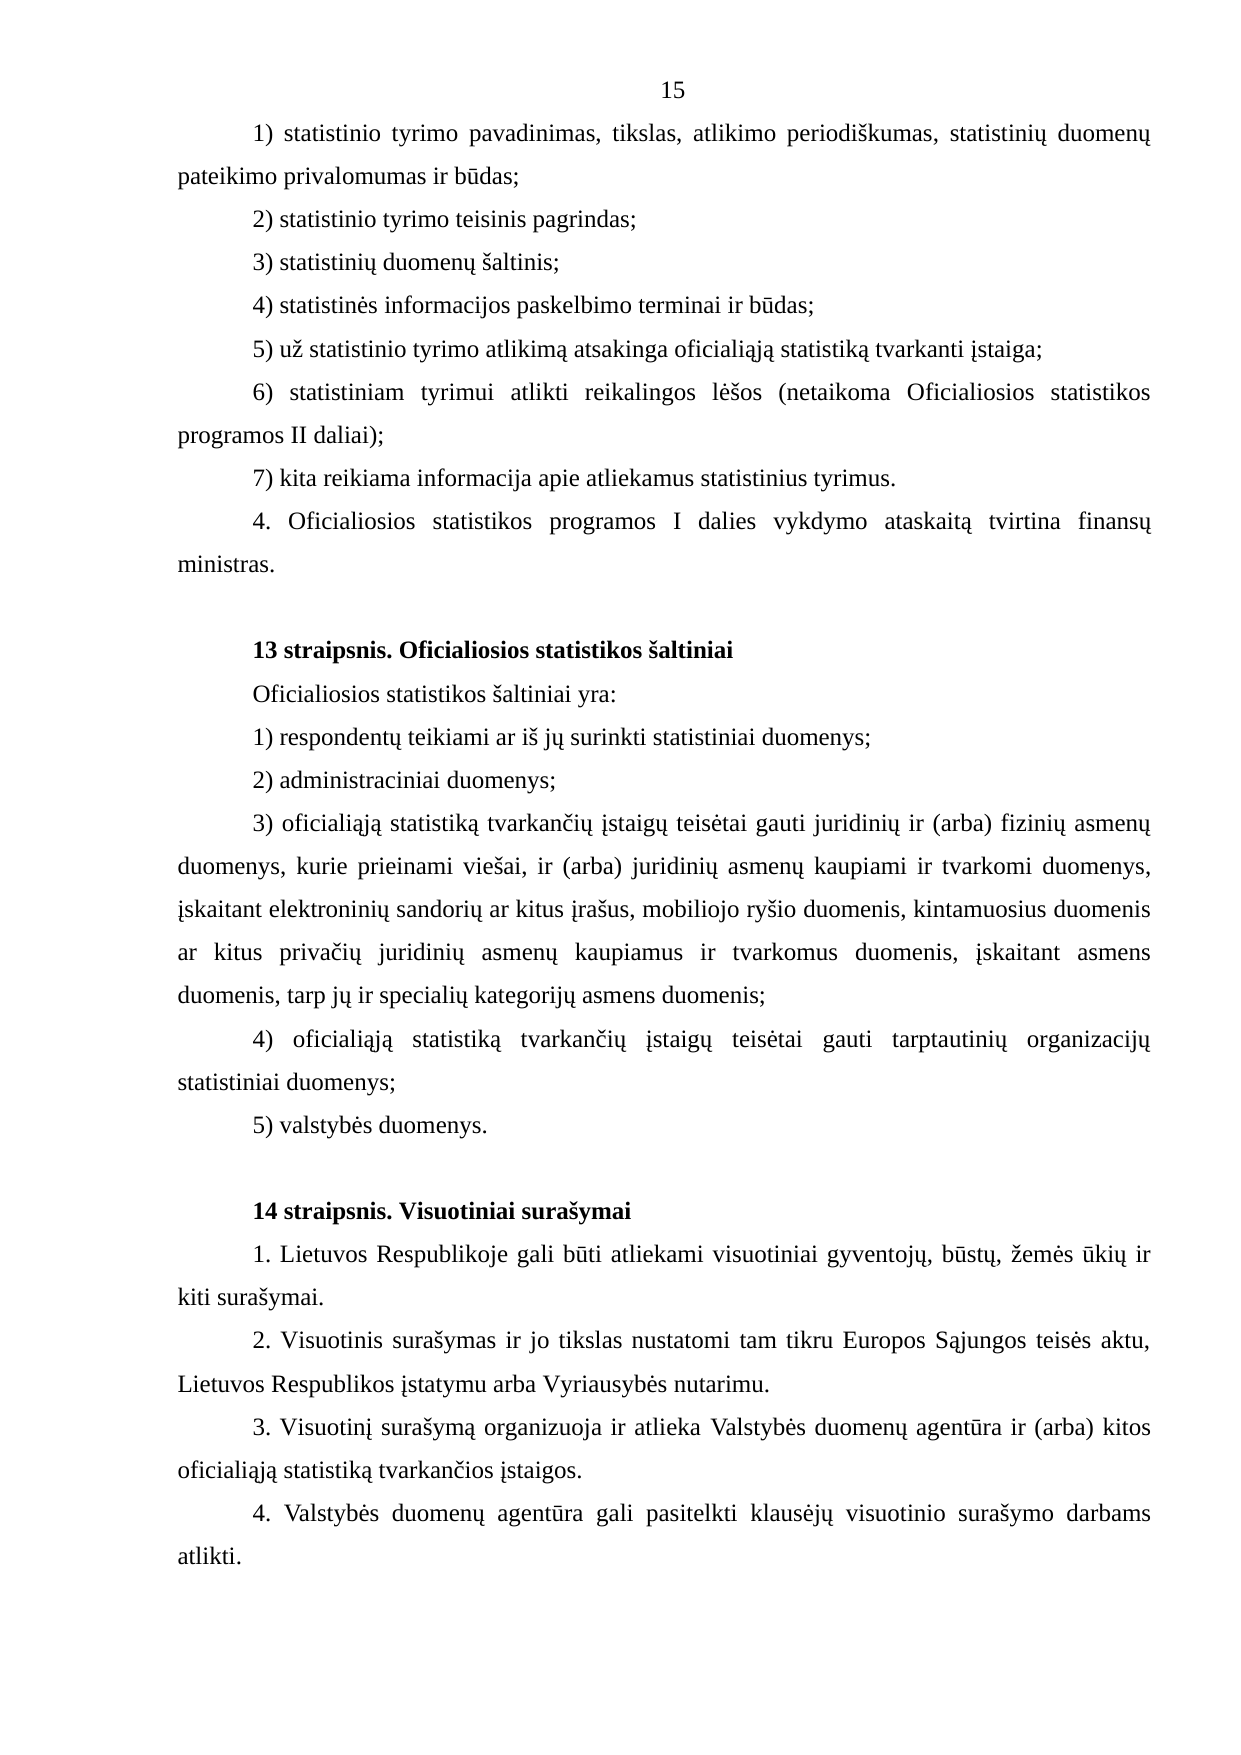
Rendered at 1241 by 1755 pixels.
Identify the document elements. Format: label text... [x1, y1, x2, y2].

text 4) statistinės informacijos paskelbimo terminai ir būdas; [177, 291, 1152, 319]
text 1) respondentų teikiami ar iš jų surinkti statistiniai duomenys; [177, 722, 1152, 751]
text 7) kita reikiama informacija apie atliekamus statistinius tyrimus. [177, 463, 1152, 492]
text 14 straipsnis. Visuotiniai surašymai [177, 1196, 1152, 1225]
text 5) valstybės duomenys. [177, 1110, 1152, 1139]
text 13 straipsnis. Oficialiosios statistikos šaltiniai [177, 636, 1152, 664]
text 3) statistinių duomenų šaltinis; [177, 247, 1152, 276]
text 1. Lietuvos Respublikoje gali būti atliekami visuotiniai gyventojų, būstų, žemės ūkių ir kiti surašymai. [177, 1239, 1152, 1311]
text 1) statistinio tyrimo pavadinimas, tikslas, atlikimo periodiškumas, statistinių duomenų pateikimo privalomumas ir būdas; [177, 118, 1152, 190]
text 4. Oficialiosios statistikos programos I dalies vykdymo ataskaitą tvirtina finansų ministras. [177, 506, 1152, 578]
text 2. Visuotinis surašymas ir jo tikslas nustatomi tam tikru Europos Sąjungos teisės aktu, Lietuvos Respublikos įstatymu arba Vyriausybės nutarimu. [177, 1326, 1152, 1397]
text 4. Valstybės duomenų agentūra gali pasitelkti klausėjų visuotinio surašymo darbams atlikti. [177, 1498, 1152, 1570]
text 2) administraciniai duomenys; [177, 765, 1152, 794]
text 2) statistinio tyrimo teisinis pagrindas; [177, 204, 1152, 233]
text 4) oficialiąją statistiką tvarkančių įstaigų teisėtai gauti tarptautinių organizacijų statistiniai duomenys; [177, 1024, 1152, 1096]
text 6) statistiniam tyrimui atlikti reikalingos lėšos (netaikoma Oficialiosios statistikos programos II daliai); [177, 377, 1152, 449]
text Oficialiosios statistikos šaltiniai yra: [177, 679, 1152, 707]
text 3) oficialiąją statistiką tvarkančių įstaigų teisėtai gauti juridinių ir (arba) fizinių asmenų duomenys, kurie prieinami viešai, ir (arba) juridinių asmenų kaupiami ir tvarkomi duomenys, įskaitant elektroninių sandorių ar kitus įrašus, mobiliojo ryšio duomenis, kintamuosius duomenis ar kitus privačių juridinių asmenų kaupiamus ir tvarkomus duomenis, įskaitant asmens duomenis, tarp jų ir specialių kategorijų asmens duomenis; [177, 808, 1152, 1009]
text 3. Visuotinį surašymą organizuoja ir atlieka Valstybės duomenų agentūra ir (arba) kitos oficialiąją statistiką tvarkančios įstaigos. [177, 1412, 1152, 1484]
text 5) už statistinio tyrimo atlikimą atsakinga oficialiąją statistiką tvarkanti įstaiga; [177, 334, 1152, 362]
